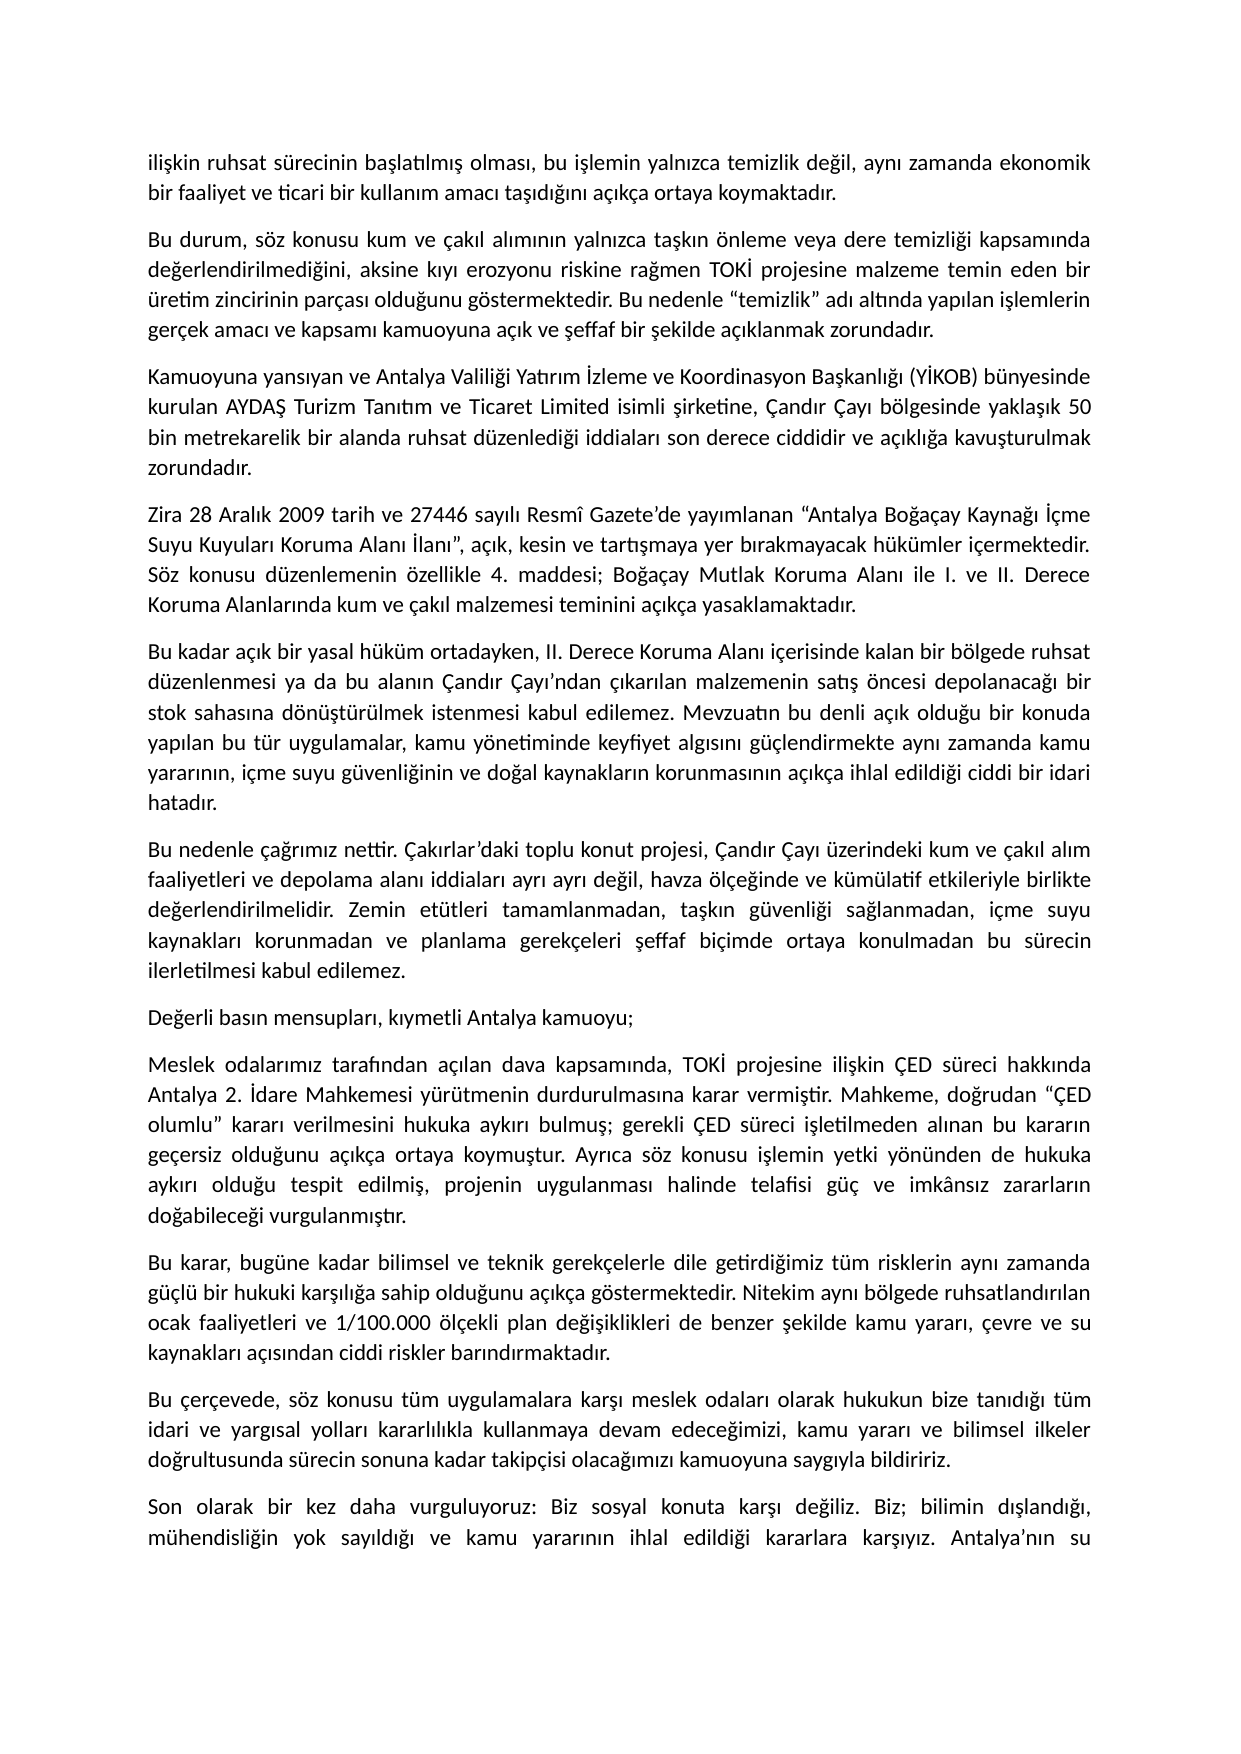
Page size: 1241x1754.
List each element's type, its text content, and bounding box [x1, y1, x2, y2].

text Zira 28 Aralık 2009 tarih ve 27446 sayılı Resmî Gazete’de yayımlanan “Antalya Boğaçay Kaynağı İçme Suyu Kuyuları Koruma Alanı İlanı”, açık, kesin ve tartışmaya yer bırakmayacak hükümler içermektedir. Söz konusu düzenlemenin özellikle 4. maddesi; Boğaçay Mutlak Koruma Alanı ile I. ve II. Derece Koruma Alanlarında kum ve çakıl malzemesi teminini açıkça yasaklamaktadır. [148, 500, 1093, 618]
text Bu kadar açık bir yasal hüküm ortadayken, II. Derece Koruma Alanı içerisinde kalan bir bölgede ruhsat düzenlenmesi ya da bu alanın Çandır Çayı’ndan çıkarılan malzemenin satış öncesi depolanacağı bir stok sahasına dönüştürülmek istenmesi kabul edilemez. Mevzuatın bu denli açık olduğu bir konuda yapılan bu tür uygulamalar, kamu yönetiminde keyfiyet algısını güçlendirmekte aynı zamanda kamu yararının, içme suyu güvenliğinin ve doğal kaynakların korunmasının açıkça ihlal edildiği ciddi bir idari hatadır. [148, 637, 1093, 816]
text Bu durum, söz konusu kum ve çakıl alımının yalnızca taşkın önleme veya dere temizliği kapsamında değerlendirilmediğini, aksine kıyı erozyonu riskine rağmen TOKİ projesine malzeme temin eden bir üretim zincirinin parçası olduğunu göstermektedir. Bu nedenle “temizlik” adı altında yapılan işlemlerin gerçek amacı ve kapsamı kamuoyuna açık ve şeffaf bir şekilde açıklanmak zorundadır. [148, 225, 1093, 343]
text Meslek odalarımız tarafından açılan dava kapsamında, TOKİ projesine ilişkin ÇED süreci hakkında Antalya 2. İdare Mahkemesi yürütmenin durdurulmasına karar vermiştir. Mahkeme, doğrudan “ÇED olumlu” kararı verilmesini hukuka aykırı bulmuş; gerekli ÇED süreci işletilmeden alınan bu kararın geçersiz olduğunu açıkça ortaya koymuştur. Ayrıca söz konusu işlemin yetki yönünden de hukuka aykırı olduğu tespit edilmiş, projenin uygulanması halinde telafisi güç ve imkânsız zararların doğabileceği vurgulanmıştır. [148, 1050, 1093, 1229]
text Bu karar, bugüne kadar bilimsel ve teknik gerekçelerle dile getirdiğimiz tüm risklerin aynı zamanda güçlü bir hukuki karşılığa sahip olduğunu açıkça göstermektedir. Nitekim aynı bölgede ruhsatlandırılan ocak faaliyetleri ve 1/100.000 ölçekli plan değişiklikleri de benzer şekilde kamu yararı, çevre ve su kaynakları açısından ciddi riskler barındırmaktadır. [148, 1248, 1093, 1366]
text Bu nedenle çağrımız nettir. Çakırlar’daki toplu konut projesi, Çandır Çayı üzerindeki kum ve çakıl alım faaliyetleri ve depolama alanı iddiaları ayrı ayrı değil, havza ölçeğinde ve kümülatif etkileriyle birlikte değerlendirilmelidir. Zemin etütleri tamamlanmadan, taşkın güvenliği sağlanmadan, içme suyu kaynakları korunmadan ve planlama gerekçeleri şeffaf biçimde ortaya konulmadan bu sürecin ilerletilmesi kabul edilemez. [148, 835, 1093, 984]
text Kamuoyuna yansıyan ve Antalya Valiliği Yatırım İzleme ve Koordinasyon Başkanlığı (YİKOB) bünyesinde kurulan AYDAŞ Turizm Tanıtım ve Ticaret Limited isimli şirketine, Çandır Çayı bölgesinde yaklaşık 50 bin metrekarelik bir alanda ruhsat düzenlediği iddiaları son derece ciddidir ve açıklığa kavuşturulmak zorundadır. [148, 362, 1093, 481]
text ilişkin ruhsat sürecinin başlatılmış olması, bu işlemin yalnızca temizlik değil, aynı zamanda ekonomik bir faaliyet ve ticari bir kullanım amacı taşıdığını açıkça ortaya koymaktadır. [148, 148, 1093, 206]
text Değerli basın mensupları, kıymetli Antalya kamuoyu; [148, 1003, 1093, 1031]
text Son olarak bir kez daha vurguluyoruz: Biz sosyal konuta karşı değiliz. Biz; bilimin dışlandığı, mühendisliğin yok sayıldığı ve kamu yararının ihlal edildiği kararlara karşıyız. Antalya’nın su [148, 1492, 1093, 1551]
text Bu çerçevede, söz konusu tüm uygulamalara karşı meslek odaları olarak hukukun bize tanıdığı tüm idari ve yargısal yolları kararlılıkla kullanmaya devam edeceğimizi, kamu yararı ve bilimsel ilkeler doğrultusunda sürecin sonuna kadar takipçisi olacağımızı kamuoyuna saygıyla bildiririz. [148, 1385, 1093, 1473]
